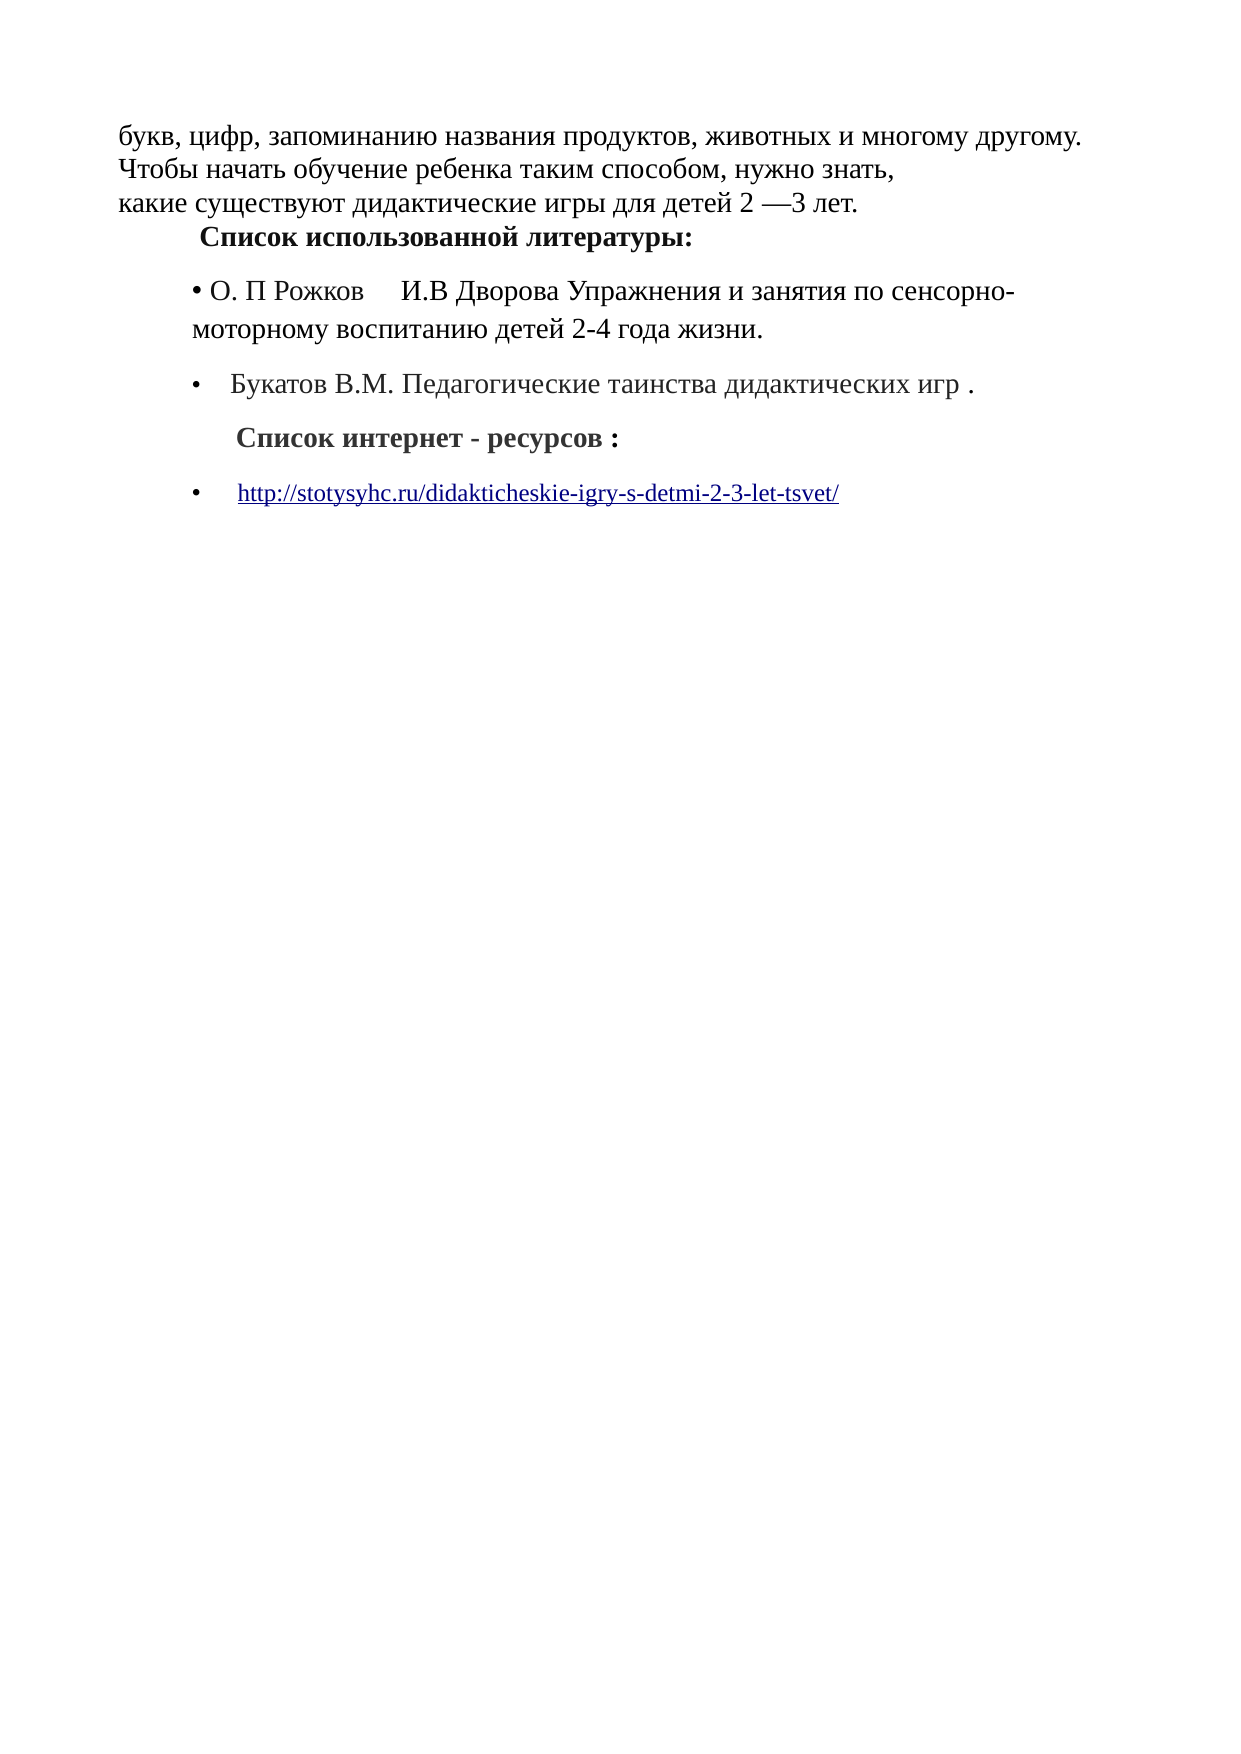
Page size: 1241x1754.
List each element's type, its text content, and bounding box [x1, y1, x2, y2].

list Список использованной литературы: [118, 219, 1122, 252]
text Чтобы начать обучение ребенка таким способом, нужно знать, [118, 152, 1122, 185]
text букв, цифр, запоминанию названия продуктов, животных и многому другому. [118, 118, 1122, 152]
list http://stotysyhc.ru/didakticheskie-igry-s-detmi-2-3-let-tsvet/ [118, 474, 1122, 508]
list О. П Рожков И.В Дворова Упражнения и занятия по сенсорно-моторному воспитанию детей 2-4 года жизни. [118, 273, 1122, 345]
list Букатов В.М. Педагогические таинства дидактических игр . [118, 366, 1122, 399]
list Список интернет - ресурсов : [118, 420, 1122, 453]
text какие существуют дидактические игры для детей 2 —3 лет. [118, 185, 1122, 219]
